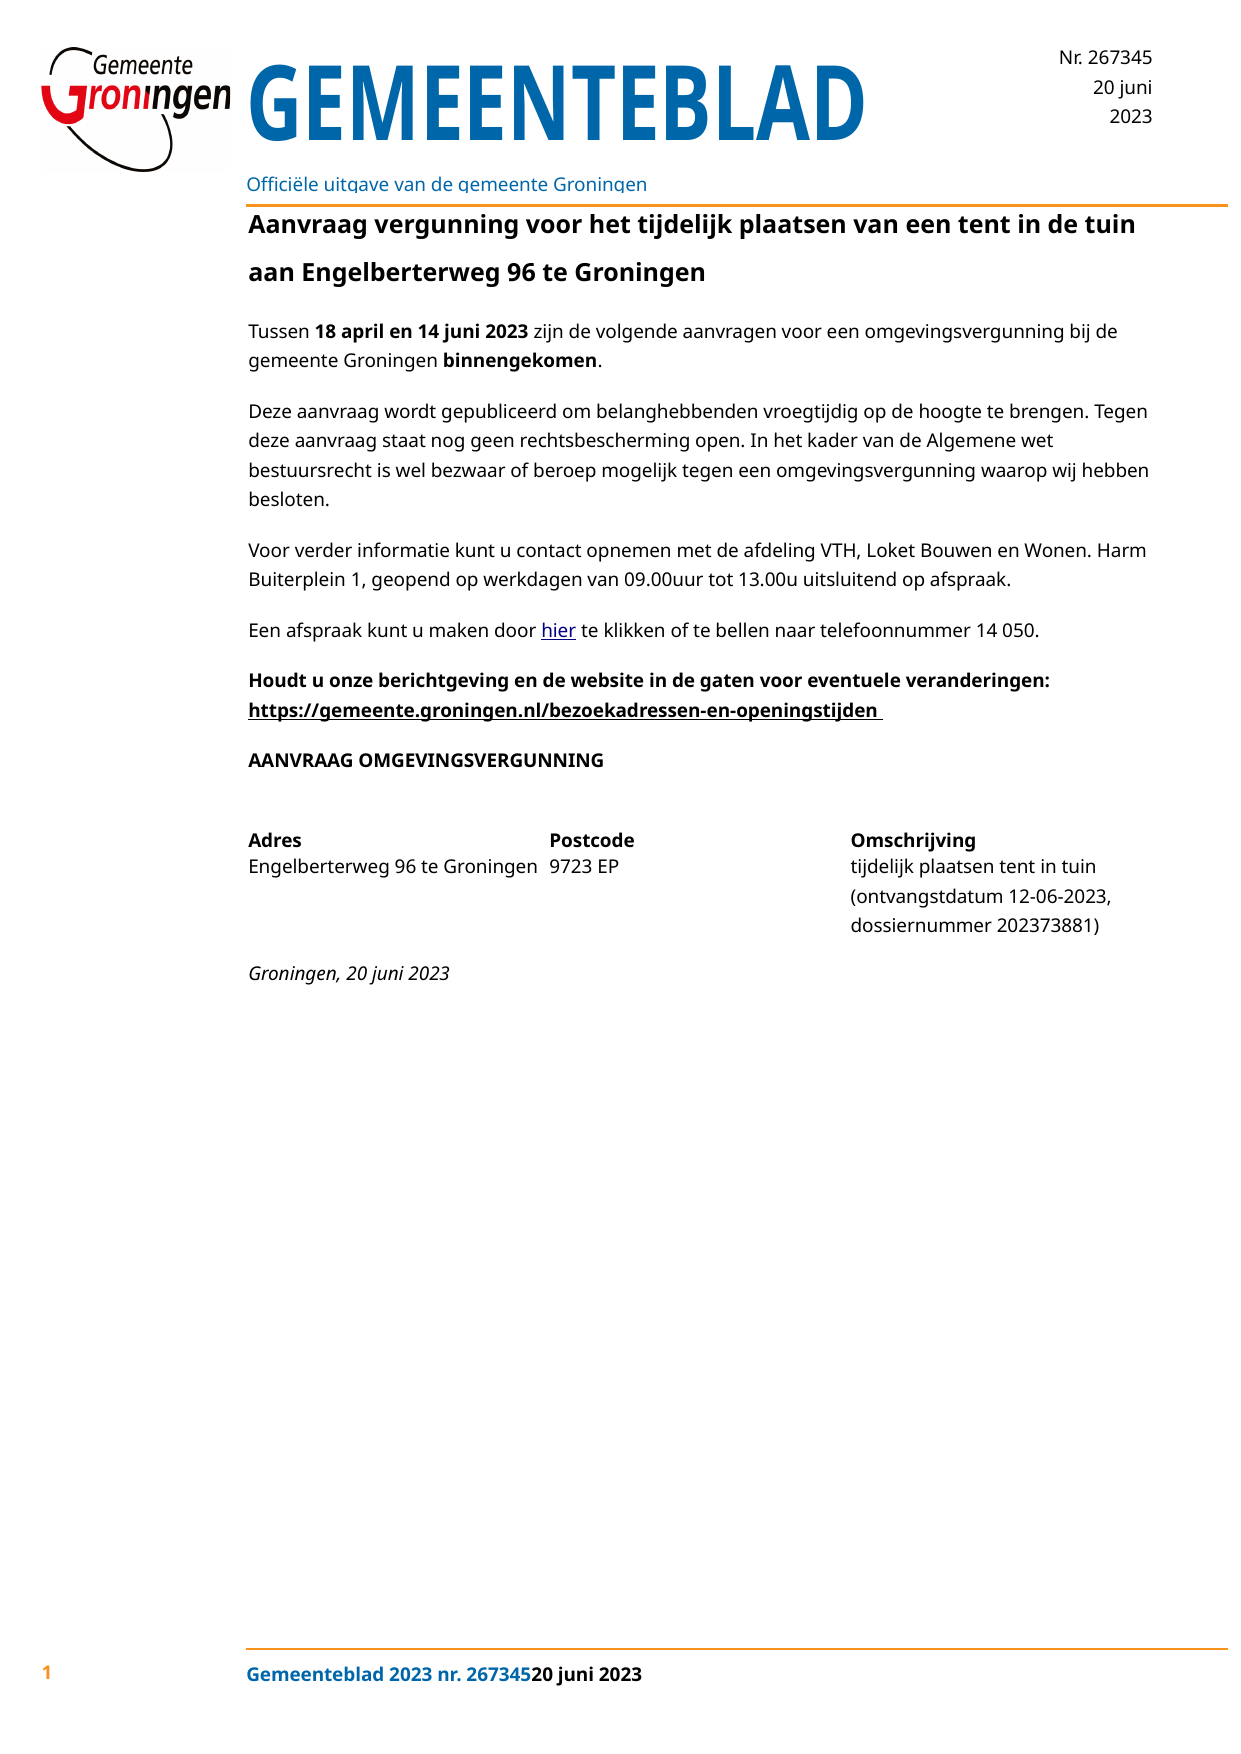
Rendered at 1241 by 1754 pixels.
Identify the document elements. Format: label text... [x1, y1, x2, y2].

text Groningen, 20 juni 2023 [248, 960, 1152, 985]
table_header Omschrijving [850, 828, 1152, 853]
text Tussen 18 april en 14 juni 2023 zijn de volgende aanvragen voor een omgevingsvergunning bij de gemeente Groningen binnengekomen. [248, 318, 1152, 373]
text Houdt u onze berichtgeving en de website in de gaten voor eventuele veranderingen: https://gemeente.groningen.nl/bezoekadressen-en-openingstijden [248, 667, 1152, 723]
text Deze aanvraag wordt gepubliceerd om belanghebbenden vroegtijdig op de hoogte te brengen. Tegen deze aanvraag staat nog geen rechtsbescherming open. In het kader van de Algemene wet bestuursrecht is wel bezwaar of beroep mogelijk tegen een omgevingsvergunning waarop wij hebben besloten. [248, 398, 1152, 512]
table_header Adres [248, 828, 549, 853]
text Voor verder informatie kunt u contact opnemen met de afdeling VTH, Loket Bouwen en Wonen. Harm Buiterplein 1, geopend op werkdagen van 09.00uur tot 13.00u uitsluitend op afspraak. [248, 537, 1152, 592]
text Aanvraag vergunning voor het tijdelijk plaatsen van een tent in de tuin aan Engelberterweg 96 te Groningen [248, 207, 1152, 288]
text AANVRAAG OMGEVINGSVERGUNNING [248, 747, 1152, 773]
table_cell 9723 EP [549, 853, 850, 938]
table_header Postcode [549, 828, 850, 853]
table_cell Engelberterweg 96 te Groningen [248, 853, 549, 938]
picture [41, 47, 231, 172]
table_cell tijdelijk plaatsen tent in tuin (ontvangstdatum 12-06-2023, dossiernummer 202373881) [850, 853, 1152, 938]
text Een afspraak kunt u maken door hier te klikken of te bellen naar telefoonnummer 14 050. [248, 617, 1152, 643]
